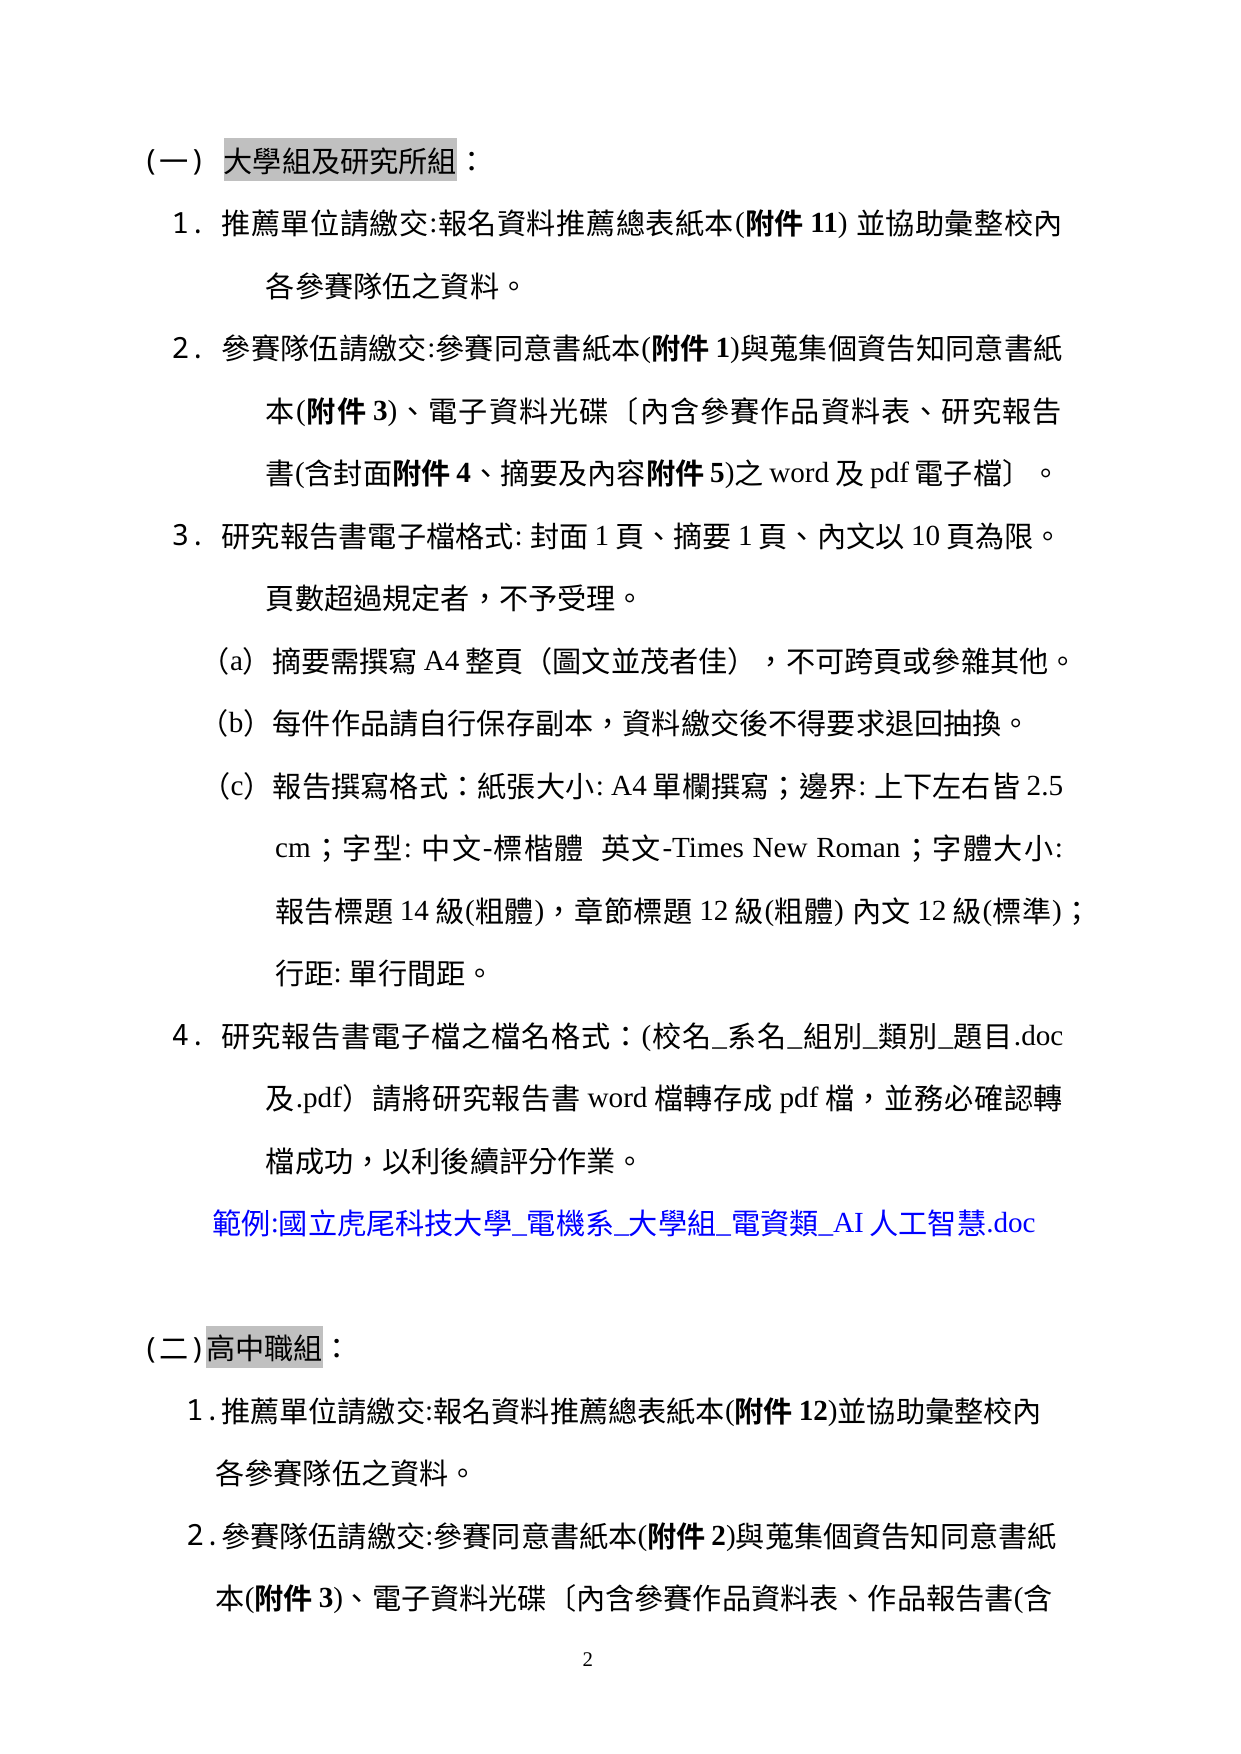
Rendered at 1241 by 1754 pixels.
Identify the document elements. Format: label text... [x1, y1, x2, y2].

text (二)高中職組： [142, 1305, 1063, 1368]
text 範例:國立虎尾科技大學_電機系_大學組_電資類_AI人工智慧.doc [212, 1180, 1063, 1243]
list 研究報告書電子檔之檔名格式：(校名_系名_組別_類別_題目.doc 及.pdf）請將研究報告書word檔轉存成pdf檔，並務必確認轉檔成功，以利後續評分作業。 [171, 993, 1063, 1180]
text （b）每件作品請自行保存副本，資料繳交後不得要求退回抽換。 [97, 680, 1063, 743]
text （a）摘要需撰寫A4整頁（圖文並茂者佳），不可跨頁或參雜其他。 [112, 618, 1063, 680]
text (一) 大學組及研究所組： [142, 118, 1063, 180]
text 1.推薦單位請繳交:報名資料推薦總表紙本(附件12)並協助彙整校內各參賽隊伍之資料。 [186, 1368, 1063, 1493]
list 研究報告書電子檔格式: 封面1頁、摘要1頁、內文以10頁為限。頁數超過規定者，不予受理。 [171, 493, 1063, 618]
list 推薦單位請繳交:報名資料推薦總表紙本(附件11) 並協助彙整校內各參賽隊伍之資料。 [171, 180, 1063, 305]
text 2.參賽隊伍請繳交:參賽同意書紙本(附件2)與蒐集個資告知同意書紙本(附件3)、電子資料光碟〔內含參賽作品資料表、作品報告書(含 [186, 1493, 1063, 1618]
list 參賽隊伍請繳交:參賽同意書紙本(附件1)與蒐集個資告知同意書紙本(附件3)、電子資料光碟〔內含參賽作品資料表、研究報告書(含封面附件4、摘要及內容附件5)之word及pdf電子檔〕。 [171, 305, 1063, 493]
text （c）報告撰寫格式：紙張大小: A4單欄撰寫；邊界: 上下左右皆2.5 cm；字型: 中文-標楷體 英文-Times New Roman；字體大小: 報告標題14級(粗體)，章節標題12級(粗體) 內文12級(標準)；行距: 單行間距。 [186, 743, 1063, 993]
